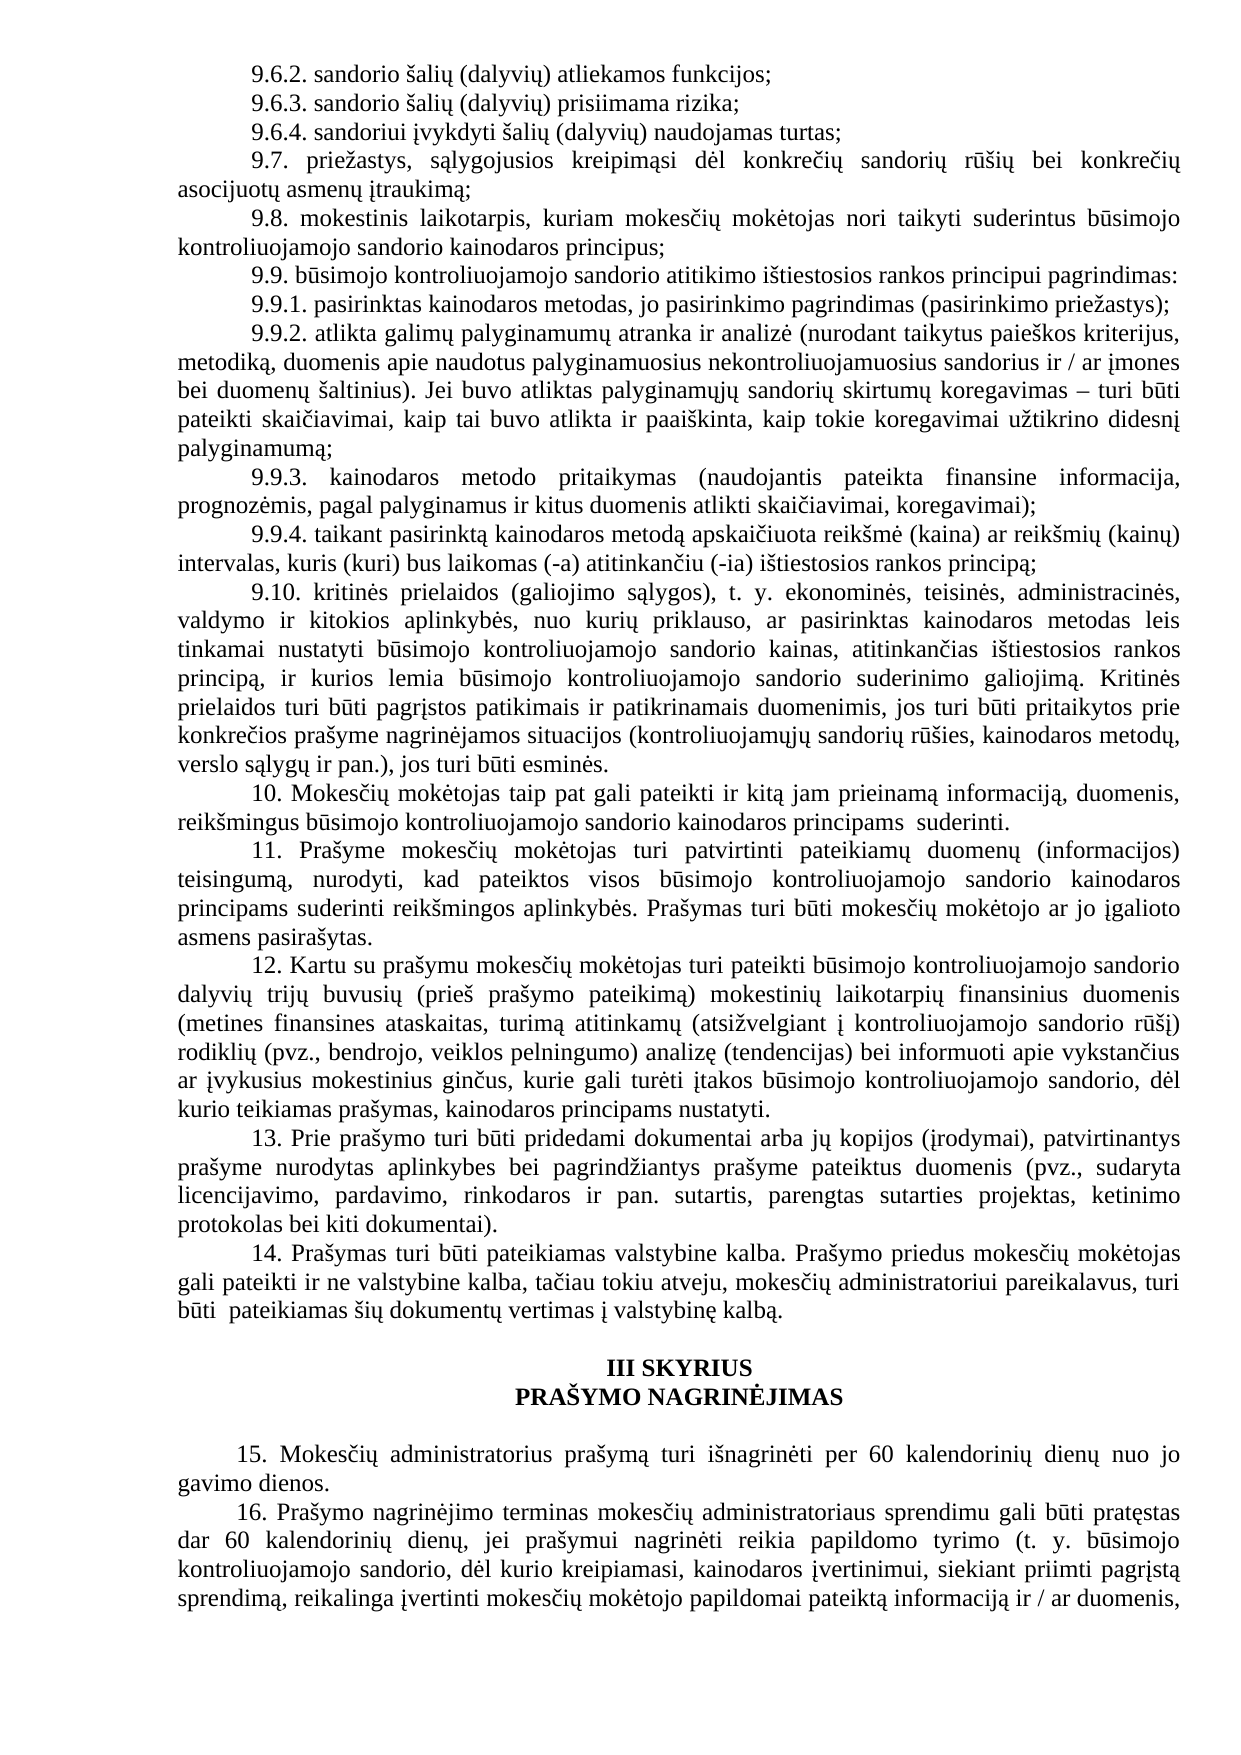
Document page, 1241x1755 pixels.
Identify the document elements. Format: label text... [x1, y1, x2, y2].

text 15. Mokesčių administratorius prašymą turi išnagrinėti per 60 kalendorinių dienų nuo jo gavimo dienos. [177, 1439, 1181, 1497]
text 9.9.4. taikant pasirinktą kainodaros metodą apskaičiuota reikšmė (kaina) ar reikšmių (kainų) intervalas, kuris (kuri) bus laikomas (-a) atitinkančiu (-ia) ištiestosios rankos principą; [177, 519, 1181, 577]
text 9.7. priežastys, sąlygojusios kreipimąsi dėl konkrečių sandorių rūšių bei konkrečių asocijuotų asmenų įtraukimą; [177, 145, 1181, 203]
text 16. Prašymo nagrinėjimo terminas mokesčių administratoriaus sprendimu gali būti pratęstas dar 60 kalendorinių dienų, jei prašymui nagrinėti reikia papildomo tyrimo (t. y. būsimojo kontroliuojamojo sandorio, dėl kurio kreipiamasi, kainodaros įvertinimui, siekiant priimti pagrįstą sprendimą, reikalinga įvertinti mokesčių mokėtojo papildomai pateiktą informaciją ir / ar duomenis, [177, 1497, 1181, 1612]
text 10. Mokesčių mokėtojas taip pat gali pateikti ir kitą jam prieinamą informaciją, duomenis, reikšmingus būsimojo kontroliuojamojo sandorio kainodaros principams suderinti. [177, 778, 1181, 835]
text 13. Prie prašymo turi būti pridedami dokumentai arba jų kopijos (įrodymai), patvirtinantys prašyme nurodytas aplinkybes bei pagrindžiantys prašyme pateiktus duomenis (pvz., sudaryta licencijavimo, pardavimo, rinkodaros ir pan. sutartis, parengtas sutarties projektas, ketinimo protokolas bei kiti dokumentai). [177, 1123, 1181, 1238]
text III SKYRIUS [177, 1353, 1181, 1382]
text 9.6.4. sandoriui įvykdyti šalių (dalyvių) naudojamas turtas; [177, 117, 1181, 145]
text 9.10. kritinės prielaidos (galiojimo sąlygos), t. y. ekonominės, teisinės, administracinės, valdymo ir kitokios aplinkybės, nuo kurių priklauso, ar pasirinktas kainodaros metodas leis tinkamai nustatyti būsimojo kontroliuojamojo sandorio kainas, atitinkančias ištiestosios rankos principą, ir kurios lemia būsimojo kontroliuojamojo sandorio suderinimo galiojimą. Kritinės prielaidos turi būti pagrįstos patikimais ir patikrinamais duomenimis, jos turi būti pritaikytos prie konkrečios prašyme nagrinėjamos situacijos (kontroliuojamųjų sandorių rūšies, kainodaros metodų, verslo sąlygų ir pan.), jos turi būti esminės. [177, 577, 1181, 778]
text 9.6.2. sandorio šalių (dalyvių) atliekamos funkcijos; [177, 59, 1181, 88]
text 9.9.2. atlikta galimų palyginamumų atranka ir analizė (nurodant taikytus paieškos kriterijus, metodiką, duomenis apie naudotus palyginamuosius nekontroliuojamuosius sandorius ir / ar įmones bei duomenų šaltinius). Jei buvo atliktas palyginamųjų sandorių skirtumų koregavimas – turi būti pateikti skaičiavimai, kaip tai buvo atlikta ir paaiškinta, kaip tokie koregavimai užtikrino didesnį palyginamumą; [177, 318, 1181, 462]
text 14. Prašymas turi būti pateikiamas valstybine kalba. Prašymo priedus mokesčių mokėtojas gali pateikti ir ne valstybine kalba, tačiau tokiu atveju, mokesčių administratoriui pareikalavus, turi būti pateikiamas šių dokumentų vertimas į valstybinę kalbą. [177, 1238, 1181, 1324]
text PRAŠYMO NAGRINĖJIMAS [177, 1382, 1181, 1410]
text 9.9.1. pasirinktas kainodaros metodas, jo pasirinkimo pagrindimas (pasirinkimo priežastys); [177, 289, 1181, 318]
text 9.6.3. sandorio šalių (dalyvių) prisiimama rizika; [177, 88, 1181, 117]
text 9.9. būsimojo kontroliuojamojo sandorio atitikimo ištiestosios rankos principui pagrindimas: [177, 260, 1181, 289]
text 11. Prašyme mokesčių mokėtojas turi patvirtinti pateikiamų duomenų (informacijos) teisingumą, nurodyti, kad pateiktos visos būsimojo kontroliuojamojo sandorio kainodaros principams suderinti reikšmingos aplinkybės. Prašymas turi būti mokesčių mokėtojo ar jo įgalioto asmens pasirašytas. [177, 835, 1181, 950]
text 9.8. mokestinis laikotarpis, kuriam mokesčių mokėtojas nori taikyti suderintus būsimojo kontroliuojamojo sandorio kainodaros principus; [177, 203, 1181, 260]
text 9.9.3. kainodaros metodo pritaikymas (naudojantis pateikta finansine informacija, prognozėmis, pagal palyginamus ir kitus duomenis atlikti skaičiavimai, koregavimai); [177, 462, 1181, 519]
text 12. Kartu su prašymu mokesčių mokėtojas turi pateikti būsimojo kontroliuojamojo sandorio dalyvių trijų buvusių (prieš prašymo pateikimą) mokestinių laikotarpių finansinius duomenis (metines finansines ataskaitas, turimą atitinkamų (atsižvelgiant į kontroliuojamojo sandorio rūšį) rodiklių (pvz., bendrojo, veiklos pelningumo) analizę (tendencijas) bei informuoti apie vykstančius ar įvykusius mokestinius ginčus, kurie gali turėti įtakos būsimojo kontroliuojamojo sandorio, dėl kurio teikiamas prašymas, kainodaros principams nustatyti. [177, 950, 1181, 1123]
